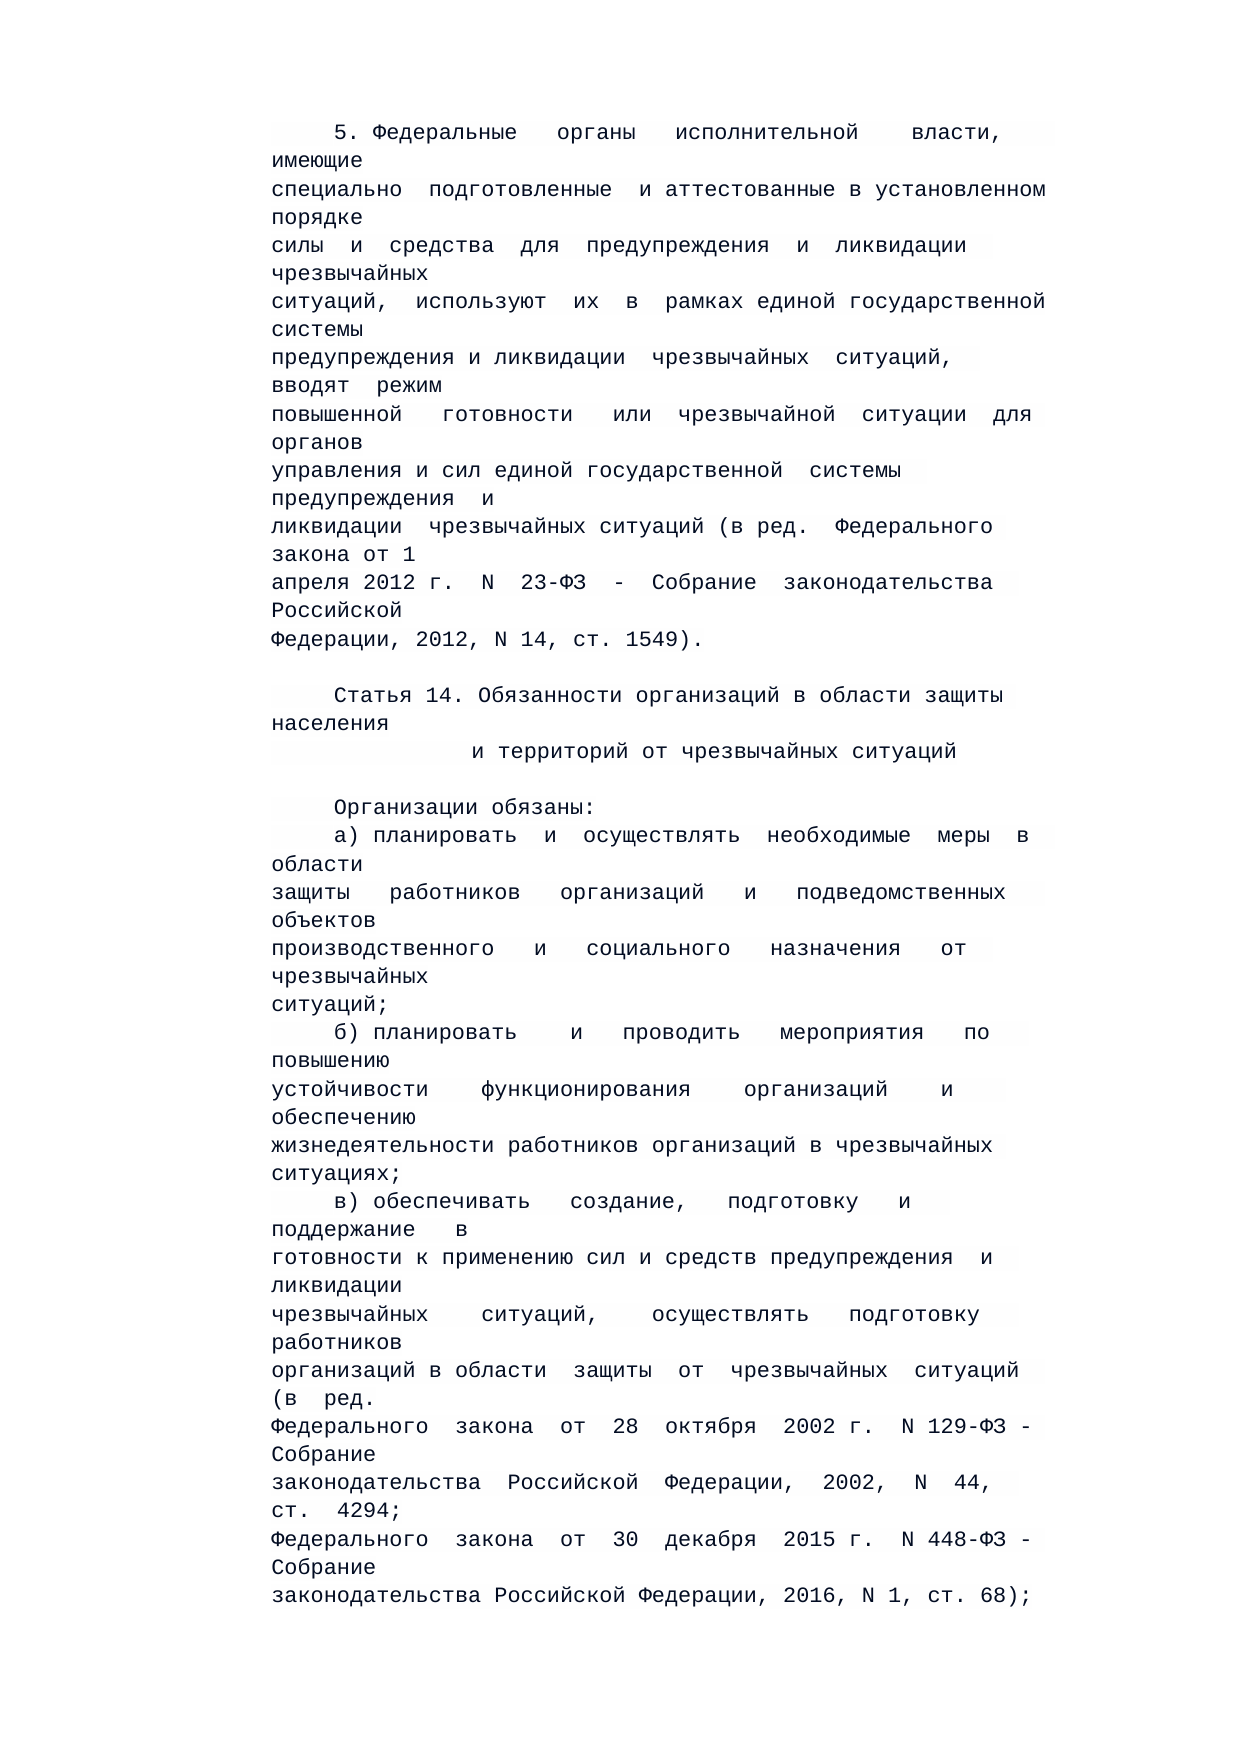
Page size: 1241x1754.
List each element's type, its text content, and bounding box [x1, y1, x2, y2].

text б) планировать и проводить мероприятия по повышению [271, 1018, 1058, 1074]
text ликвидации чрезвычайных ситуаций (в ред. Федерального закона от 1 [271, 512, 1058, 568]
text производственного и социального назначения от чрезвычайных [271, 934, 1058, 990]
text защиты работников организаций и подведомственных объектов [271, 877, 1058, 934]
text и территорий от чрезвычайных ситуаций [271, 737, 1058, 765]
text апреля 2012 г. N 23-ФЗ - Собрание законодательства Российской [271, 568, 1058, 624]
text специально подготовленные и аттестованные в установленном порядке [271, 174, 1058, 231]
text законодательства Российской Федерации, 2002, N 44, ст. 4294; [271, 1468, 1058, 1524]
text а) планировать и осуществлять необходимые меры в области [271, 821, 1058, 877]
text силы и средства для предупреждения и ликвидации чрезвычайных [271, 231, 1058, 287]
text чрезвычайных ситуаций, осуществлять подготовку работников [271, 1299, 1058, 1356]
text повышенной готовности или чрезвычайной ситуации для органов [271, 399, 1058, 456]
text законодательства Российской Федерации, 2016, N 1, ст. 68); [271, 1581, 1058, 1609]
text в) обеспечивать создание, подготовку и поддержание в [271, 1187, 1058, 1243]
text устойчивости функционирования организаций и обеспечению [271, 1074, 1058, 1131]
text Федерального закона от 28 октября 2002 г. N 129-ФЗ - Собрание [271, 1412, 1058, 1468]
text готовности к применению сил и средств предупреждения и ликвидации [271, 1243, 1058, 1299]
text 5. Федеральные органы исполнительной власти, имеющие [271, 118, 1058, 174]
text Статья 14. Обязанности организаций в области защиты населения [271, 681, 1058, 737]
text ситуаций; [271, 990, 1058, 1018]
text организаций в области защиты от чрезвычайных ситуаций (в ред. [271, 1356, 1058, 1412]
text предупреждения и ликвидации чрезвычайных ситуаций, вводят режим [271, 343, 1058, 399]
text Федерального закона от 30 декабря 2015 г. N 448-ФЗ - Собрание [271, 1524, 1058, 1581]
text Организации обязаны: [271, 793, 1058, 821]
text управления и сил единой государственной системы предупреждения и [271, 456, 1058, 512]
text ситуаций, используют их в рамках единой государственной системы [271, 287, 1058, 343]
text жизнедеятельности работников организаций в чрезвычайных ситуациях; [271, 1131, 1058, 1187]
text Федерации, 2012, N 14, ст. 1549). [271, 624, 1058, 652]
